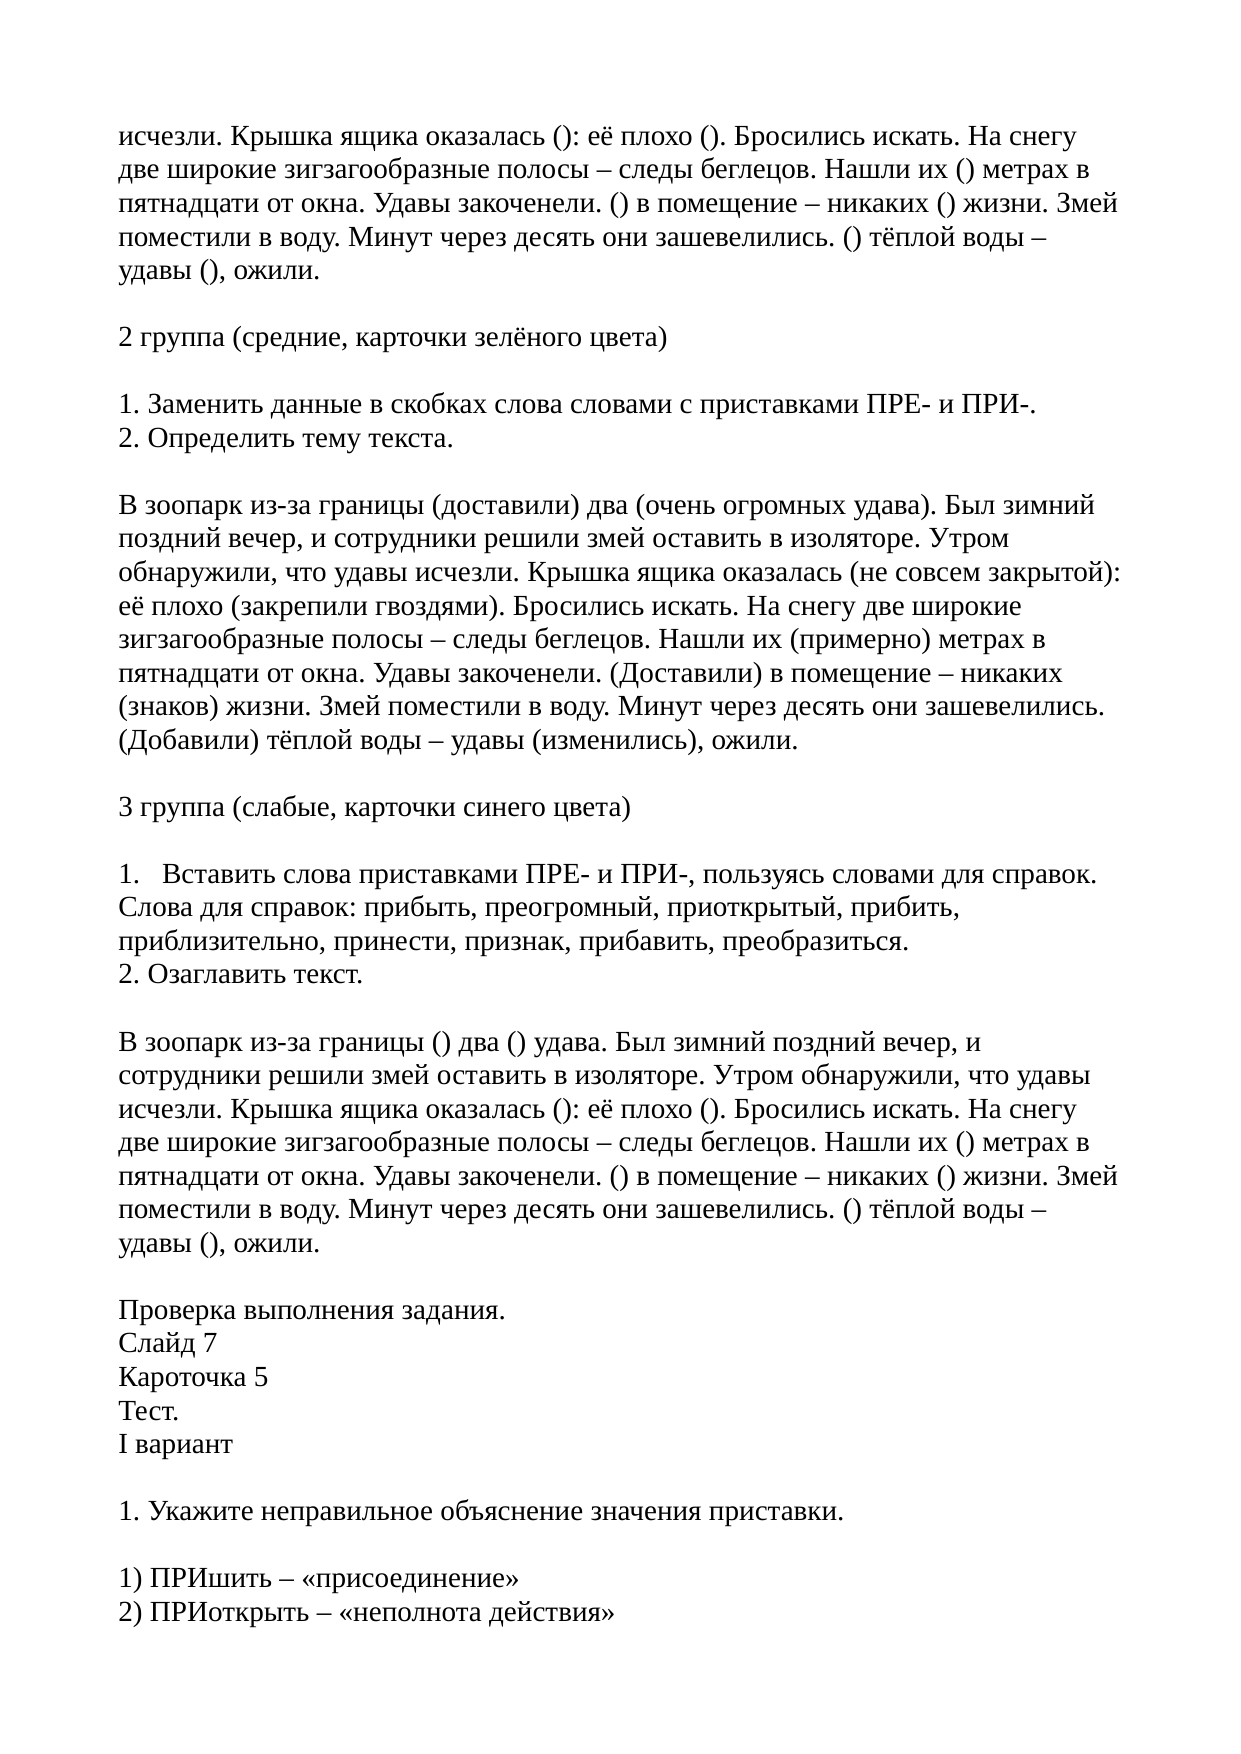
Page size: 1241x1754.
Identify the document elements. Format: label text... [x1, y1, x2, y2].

text В зоопарк из-за границы () два () удава. Был зимний поздний вечер, и сотрудники решили змей оставить в изоляторе. Утром обнаружили, что удавы исчезли. Крышка ящика оказалась (): её плохо (). Бросились искать. На снегу две широкие зигзагообразные полосы – следы беглецов. Нашли их () метрах в пятнадцати от окна. Удавы закоченели. () в помещение – никаких () жизни. Змей поместили в воду. Минут через десять они зашевелились. () тёплой воды – удавы (), ожили. [118, 1024, 1122, 1258]
text 1. Укажите неправильное объяснение значения приставки. [118, 1493, 1122, 1527]
text 1) ПРИшить – «присоединение» [118, 1560, 1122, 1594]
text исчезли. Крышка ящика оказалась (): её плохо (). Бросились искать. На снегу две широкие зигзагообразные полосы – следы беглецов. Нашли их () метрах в пятнадцати от окна. Удавы закоченели. () в помещение – никаких () жизни. Змей поместили в воду. Минут через десять они зашевелились. () тёплой воды – удавы (), ожили. [118, 118, 1122, 286]
text Слова для справок: прибыть, преогромный, приоткрытый, прибить, приблизительно, принести, признак, прибавить, преобразиться. [118, 889, 1122, 957]
text Проверка выполнения задания. [118, 1292, 1122, 1326]
text 1. Заменить данные в скобках слова словами с приставками ПРЕ- и ПРИ-. [118, 386, 1122, 420]
text 2. Определить тему текста. [118, 420, 1122, 453]
text Тест. [118, 1393, 1122, 1426]
text В зоопарк из-за границы (доставили) два (очень огромных удава). Был зимний поздний вечер, и сотрудники решили змей оставить в изоляторе. Утром обнаружили, что удавы исчезли. Крышка ящика оказалась (не совсем закрытой): её плохо (закрепили гвоздями). Бросились искать. На снегу две широкие зигзагообразные полосы – следы беглецов. Нашли их (примерно) метрах в пятнадцати от окна. Удавы закоченели. (Доставили) в помещение – никаких (знаков) жизни. Змей поместили в воду. Минут через десять они зашевелились. (Добавили) тёплой воды – удавы (изменились), ожили. [118, 487, 1122, 755]
text I вариант [118, 1426, 1122, 1460]
text Слайд 7 [118, 1326, 1122, 1359]
text 3 группа (слабые, карточки синего цвета) [118, 789, 1122, 822]
text 2) ПРИоткрыть – «неполнота действия» [118, 1594, 1122, 1627]
text 2 группа (средние, карточки зелёного цвета) [118, 319, 1122, 353]
text Кароточка 5 [118, 1359, 1122, 1393]
text 2. Озаглавить текст. [118, 957, 1122, 990]
text 1. Вставить слова приставками ПРЕ- и ПРИ-, пользуясь словами для справок. [118, 856, 1122, 889]
